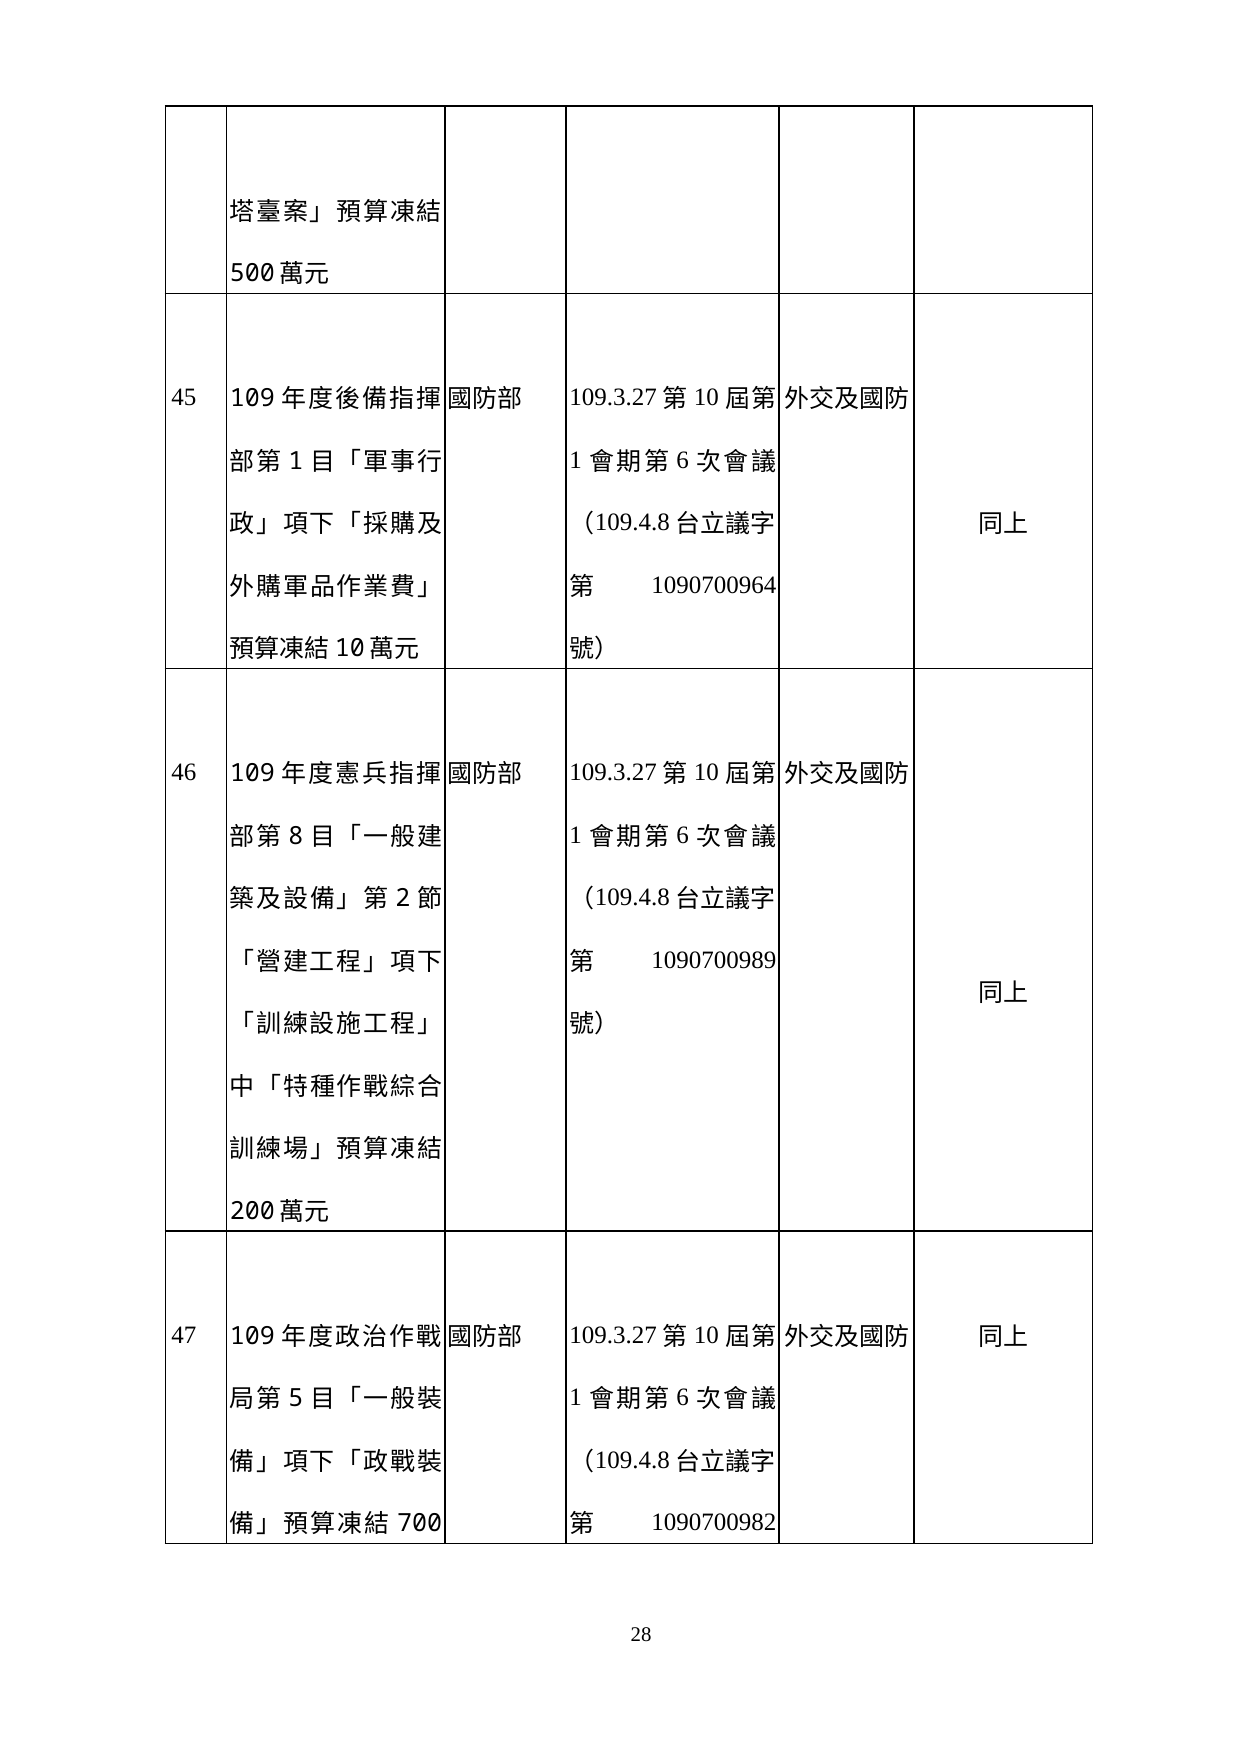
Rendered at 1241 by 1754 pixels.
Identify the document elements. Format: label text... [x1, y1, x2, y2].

table_cell 109.3.27第10屆第1會期第6次會議（109.4.8台立議字第1090700989號） [567, 669, 778, 1230]
table_cell 外交及國防 [780, 669, 913, 1230]
table_cell 109.3.27第10屆第1會期第6次會議（109.4.8台立議字第1090700964號） [567, 294, 778, 668]
table_cell 國防部 [446, 294, 565, 668]
table_cell 109.3.27第10屆第1會期第6次會議（109.4.8台立議字第1090700982 [567, 1232, 778, 1543]
table_cell 塔臺案」預算凍結500萬元 [227, 107, 444, 293]
table_cell [446, 107, 565, 293]
table_cell 外交及國防 [780, 294, 913, 668]
table_cell 109年度政治作戰局第5目「一般裝備」項下「政戰裝備」預算凍結700 [227, 1232, 444, 1543]
table_cell 同上 [915, 294, 1092, 668]
table_cell 同上 [915, 669, 1092, 1230]
table_cell [567, 107, 778, 293]
table_cell [166, 107, 226, 293]
table_cell 國防部 [446, 669, 565, 1230]
table_cell 同上 [915, 1232, 1092, 1543]
table_cell [780, 107, 913, 293]
table_cell 國防部 [446, 1232, 565, 1543]
table_cell 外交及國防 [780, 1232, 913, 1543]
table_cell 109年度憲兵指揮部第8目「一般建築及設備」第2節「營建工程」項下「訓練設施工程」中「特種作戰綜合訓練場」預算凍結200萬元 [227, 669, 444, 1230]
table_cell [166, 669, 226, 1230]
table_cell [915, 107, 1092, 293]
table_cell [166, 1232, 226, 1543]
table_cell [166, 294, 226, 668]
table_cell 109年度後備指揮部第1目「軍事行政」項下「採購及外購軍品作業費」預算凍結10萬元 [227, 294, 444, 668]
